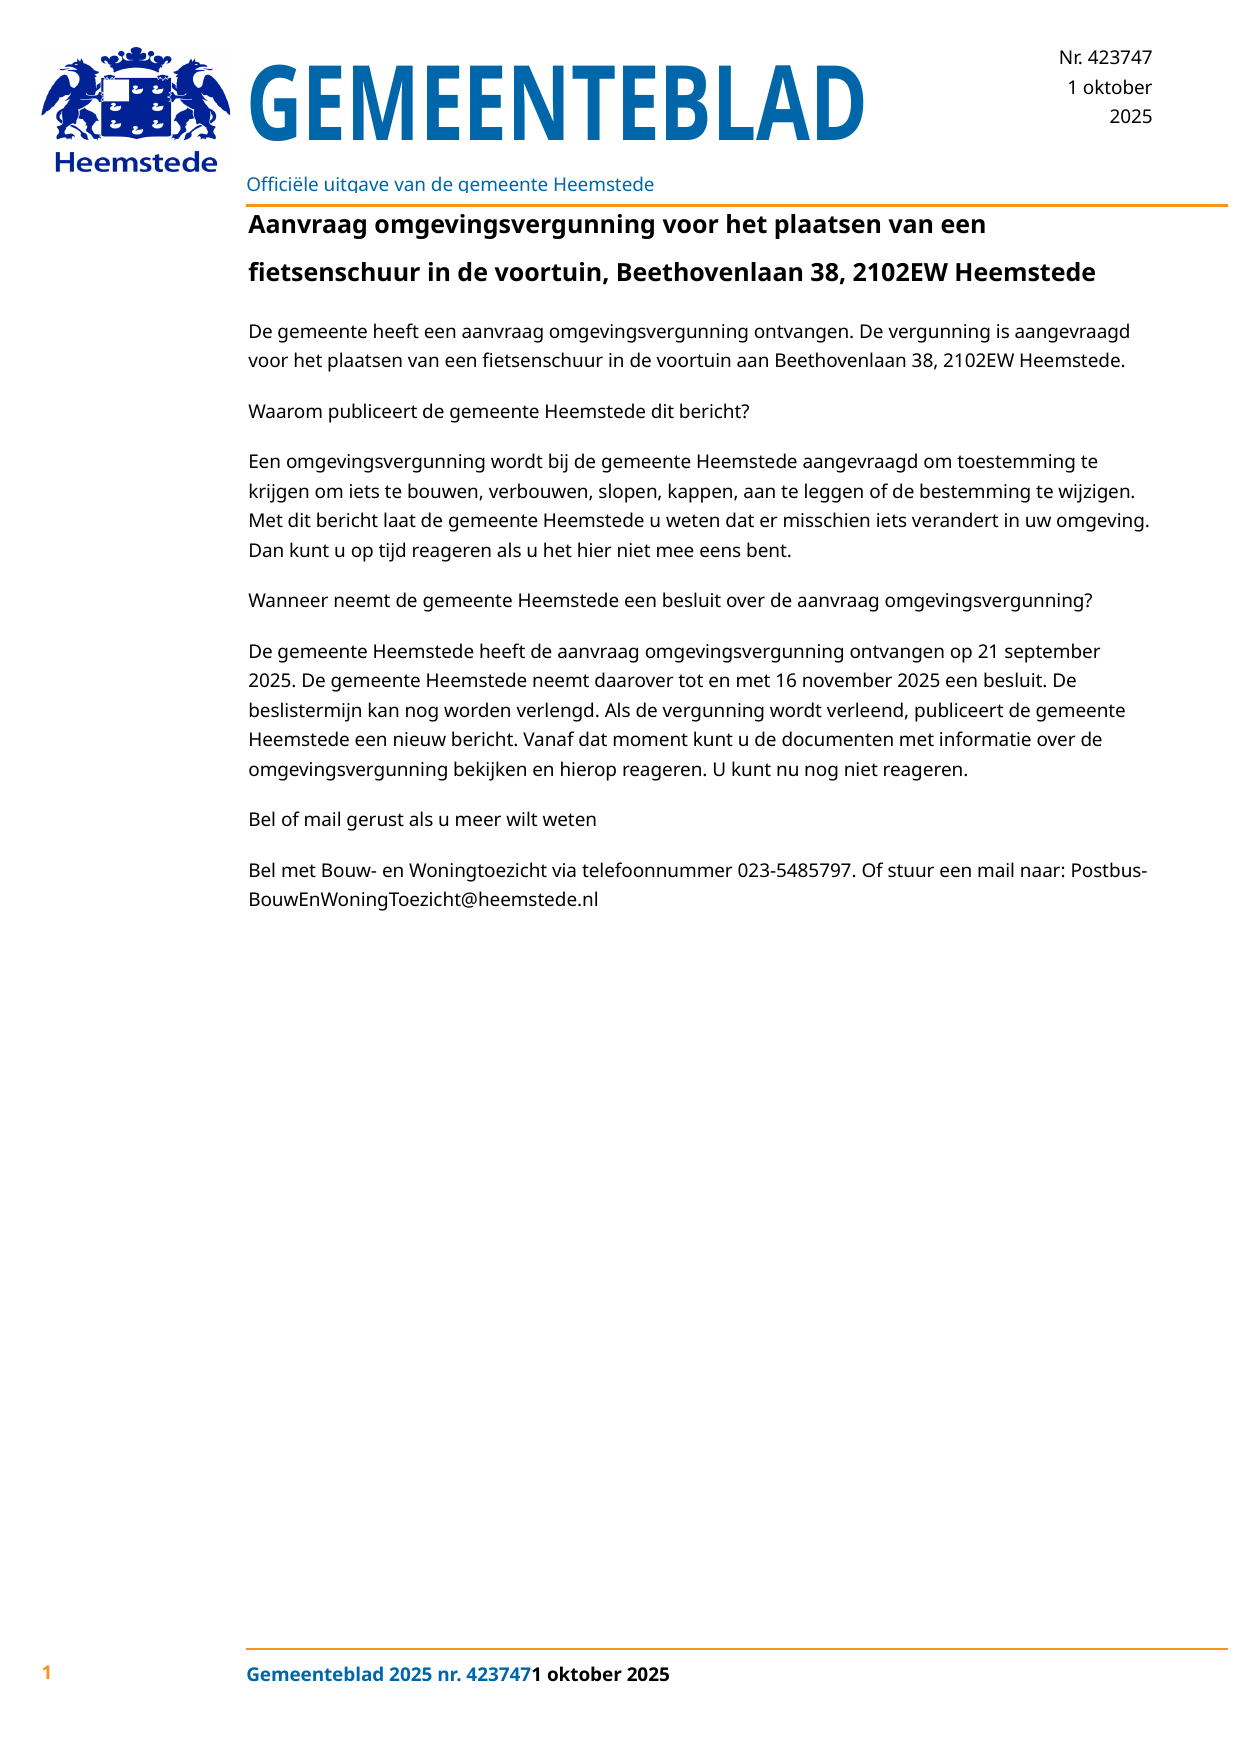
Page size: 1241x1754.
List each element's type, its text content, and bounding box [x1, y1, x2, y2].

text Bel met Bouw- en Woningtoezicht via telefoonnummer 023-5485797. Of stuur een mail naar: Postbus-BouwEnWoningToezicht@heemstede.nl [248, 857, 1152, 912]
text Wanneer neemt de gemeente Heemstede een besluit over de aanvraag omgevingsvergunning? [248, 587, 1152, 613]
text De gemeente heeft een aanvraag omgevingsvergunning ontvangen. De vergunning is aangevraagd voor het plaatsen van een fietsenschuur in de voortuin aan Beethovenlaan 38, 2102EW Heemstede. [248, 318, 1152, 373]
text De gemeente Heemstede heeft de aanvraag omgevingsvergunning ontvangen op 21 september 2025. De gemeente Heemstede neemt daarover tot en met 16 november 2025 een besluit. De beslistermijn kan nog worden verlengd. Als de vergunning wordt verleend, publiceert de gemeente Heemstede een nieuw bericht. Vanaf dat moment kunt u de documenten met informatie over de omgevingsvergunning bekijken en hierop reageren. U kunt nu nog niet reageren. [248, 638, 1152, 782]
picture [41, 47, 231, 172]
text Bel of mail gerust als u meer wilt weten [248, 807, 1152, 832]
text Waarom publiceert de gemeente Heemstede dit bericht? [248, 398, 1152, 424]
text Aanvraag omgevingsvergunning voor het plaatsen van een fietsenschuur in de voortuin, Beethovenlaan 38, 2102EW Heemstede [248, 207, 1152, 288]
text Een omgevingsvergunning wordt bij de gemeente Heemstede aangevraagd om toestemming te krijgen om iets te bouwen, verbouwen, slopen, kappen, aan te leggen of de bestemming te wijzigen. Met dit bericht laat de gemeente Heemstede u weten dat er misschien iets verandert in uw omgeving. Dan kunt u op tijd reageren als u het hier niet mee eens bent. [248, 448, 1152, 563]
